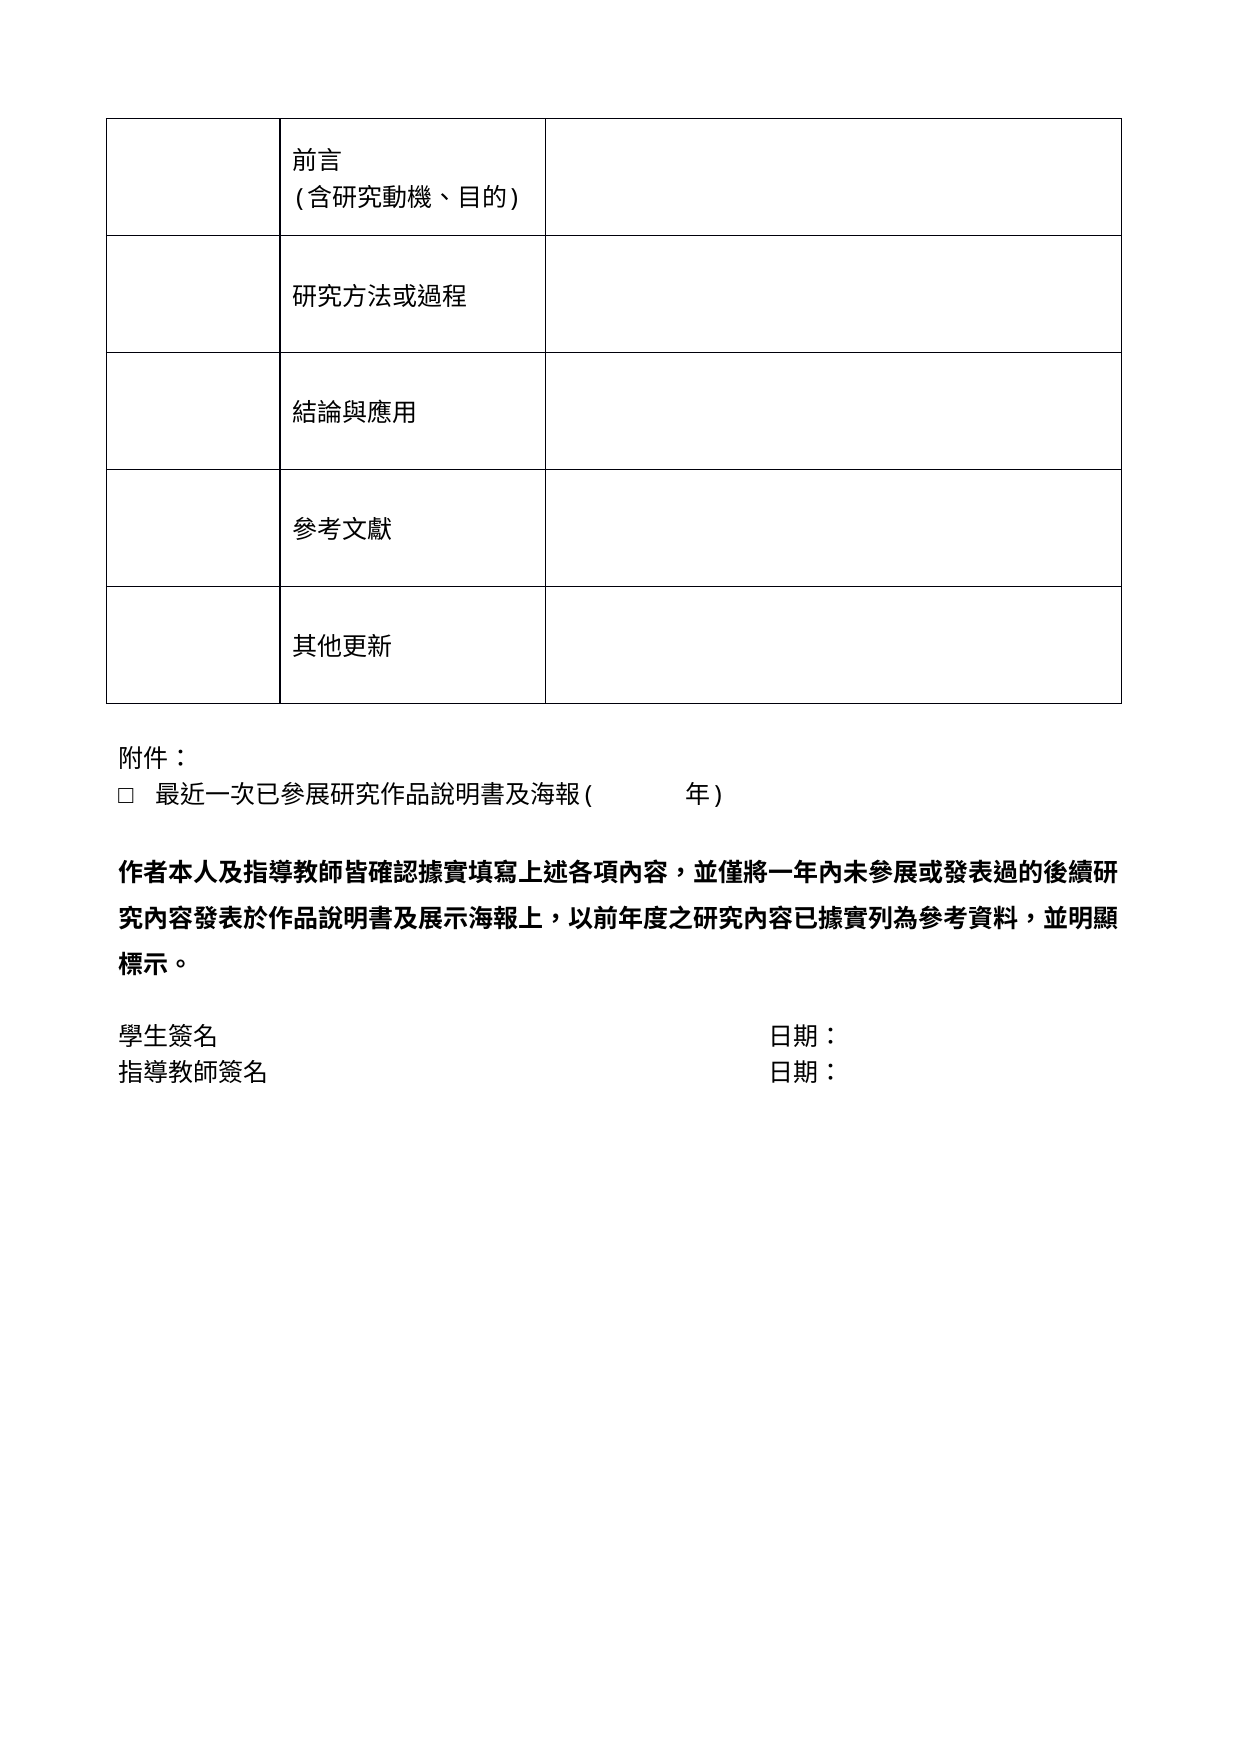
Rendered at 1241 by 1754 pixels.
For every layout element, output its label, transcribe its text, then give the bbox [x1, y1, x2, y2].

table_cell 研究方法或過程 [281, 236, 545, 352]
text 學生簽名 日期： [118, 1016, 1122, 1052]
text 指導教師簽名 日期： [118, 1052, 1122, 1089]
table_cell [107, 587, 279, 703]
table_cell 其他更新 [281, 587, 545, 703]
table_cell [107, 119, 279, 235]
table_cell [546, 587, 1121, 703]
table_cell 結論與應用 [281, 353, 545, 469]
table_cell [546, 470, 1121, 586]
table_cell [107, 470, 279, 586]
table_cell 參考文獻 [281, 470, 545, 586]
table_cell [107, 353, 279, 469]
text 附件： [118, 738, 1122, 774]
table_cell [546, 119, 1121, 235]
text 作者本人及指導教師皆確認據實填寫上述各項內容，並僅將一年內未參展或發表過的後續研究內容發表於作品說明書及展示海報上，以前年度之研究內容已據實列為參考資料，並明顯標示。 [118, 845, 1122, 982]
table_cell [546, 353, 1121, 469]
table_cell 前言 (含研究動機、目的) [281, 119, 545, 235]
list 最近一次已參展研究作品說明書及海報( 年) [118, 774, 1122, 811]
table_cell [107, 236, 279, 352]
table_cell [546, 236, 1121, 352]
